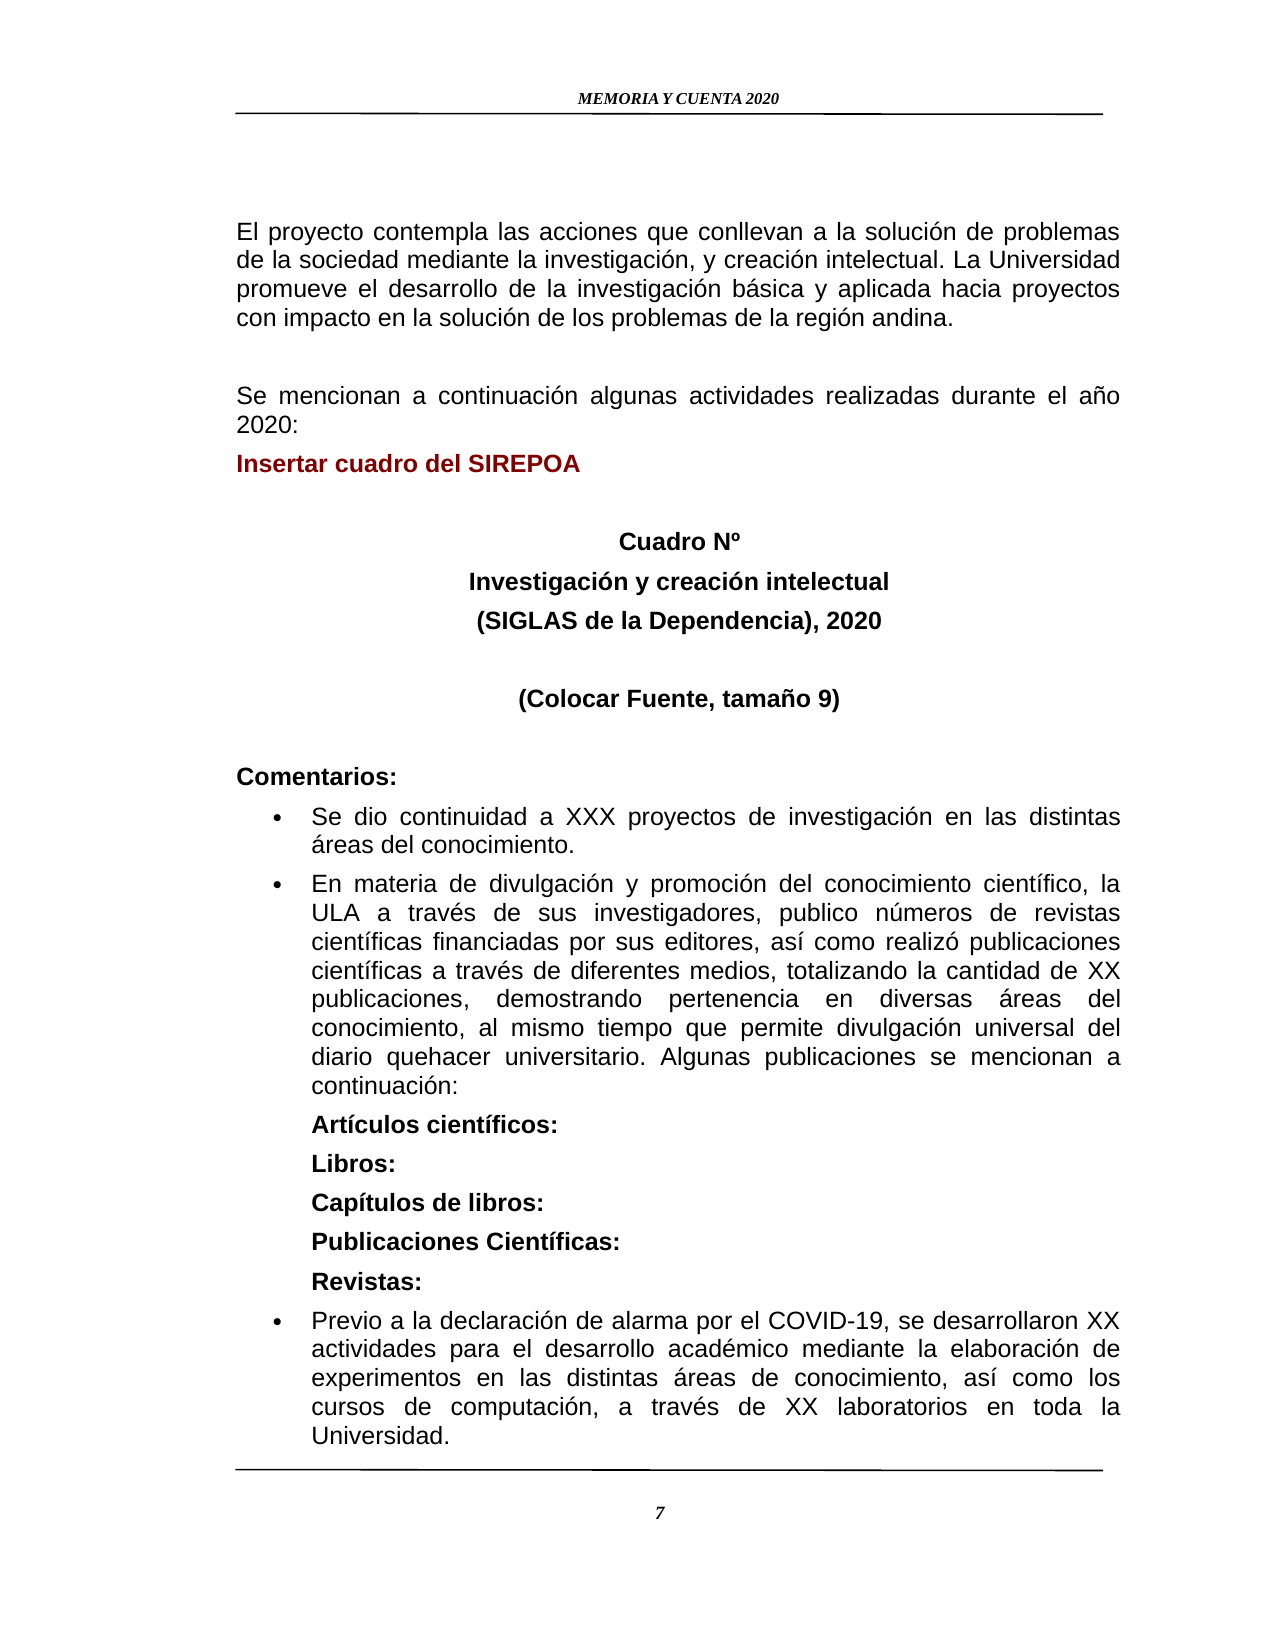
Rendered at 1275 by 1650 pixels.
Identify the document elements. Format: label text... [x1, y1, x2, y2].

list Se dio continuidad a XXX proyectos de investigación en las distintas áreas del conocimiento. [274, 801, 1122, 859]
list En materia de divulgación y promoción del conocimiento científico, la ULA a través de sus investigadores, publico números de revistas científicas financiadas por sus editores, así como realizó publicaciones científicas a través de diferentes medios, totalizando la cantidad de XX publicaciones, demostrando pertenencia en diversas áreas del conocimiento, al mismo tiempo que permite divulgación universal del diario quehacer universitario. Algunas publicaciones se mencionan a continuación: [274, 869, 1122, 1099]
text Investigación y creación intelectual [236, 566, 1122, 595]
text Artículos científicos: [311, 1110, 1122, 1138]
text Cuadro Nº [236, 527, 1122, 556]
text Comentarios: [236, 762, 1122, 791]
text Revistas: [311, 1266, 1122, 1295]
text Publicaciones Científicas: [311, 1227, 1122, 1256]
text Libros: [311, 1149, 1122, 1178]
text El proyecto contempla las acciones que conllevan a la solución de problemas de la sociedad mediante la investigación, y creación intelectual. La Universidad promueve el desarrollo de la investigación básica y aplicada hacia proyectos con impacto en la solución de los problemas de la región andina. [236, 216, 1122, 331]
text Se mencionan a continuación algunas actividades realizadas durante el año 2020: [236, 381, 1122, 438]
text Insertar cuadro del SIREPOA [236, 449, 1122, 478]
list Previo a la declaración de alarma por el COVID-19, se desarrollaron XX actividades para el desarrollo académico mediante la elaboración de experimentos en las distintas áreas de conocimiento, así como los cursos de computación, a través de XX laboratorios en toda la Universidad. [274, 1306, 1122, 1449]
text Capítulos de libros: [311, 1188, 1122, 1217]
text (SIGLAS de la Dependencia), 2020 [236, 606, 1122, 634]
text (Colocar Fuente, tamaño 9) [236, 684, 1122, 713]
